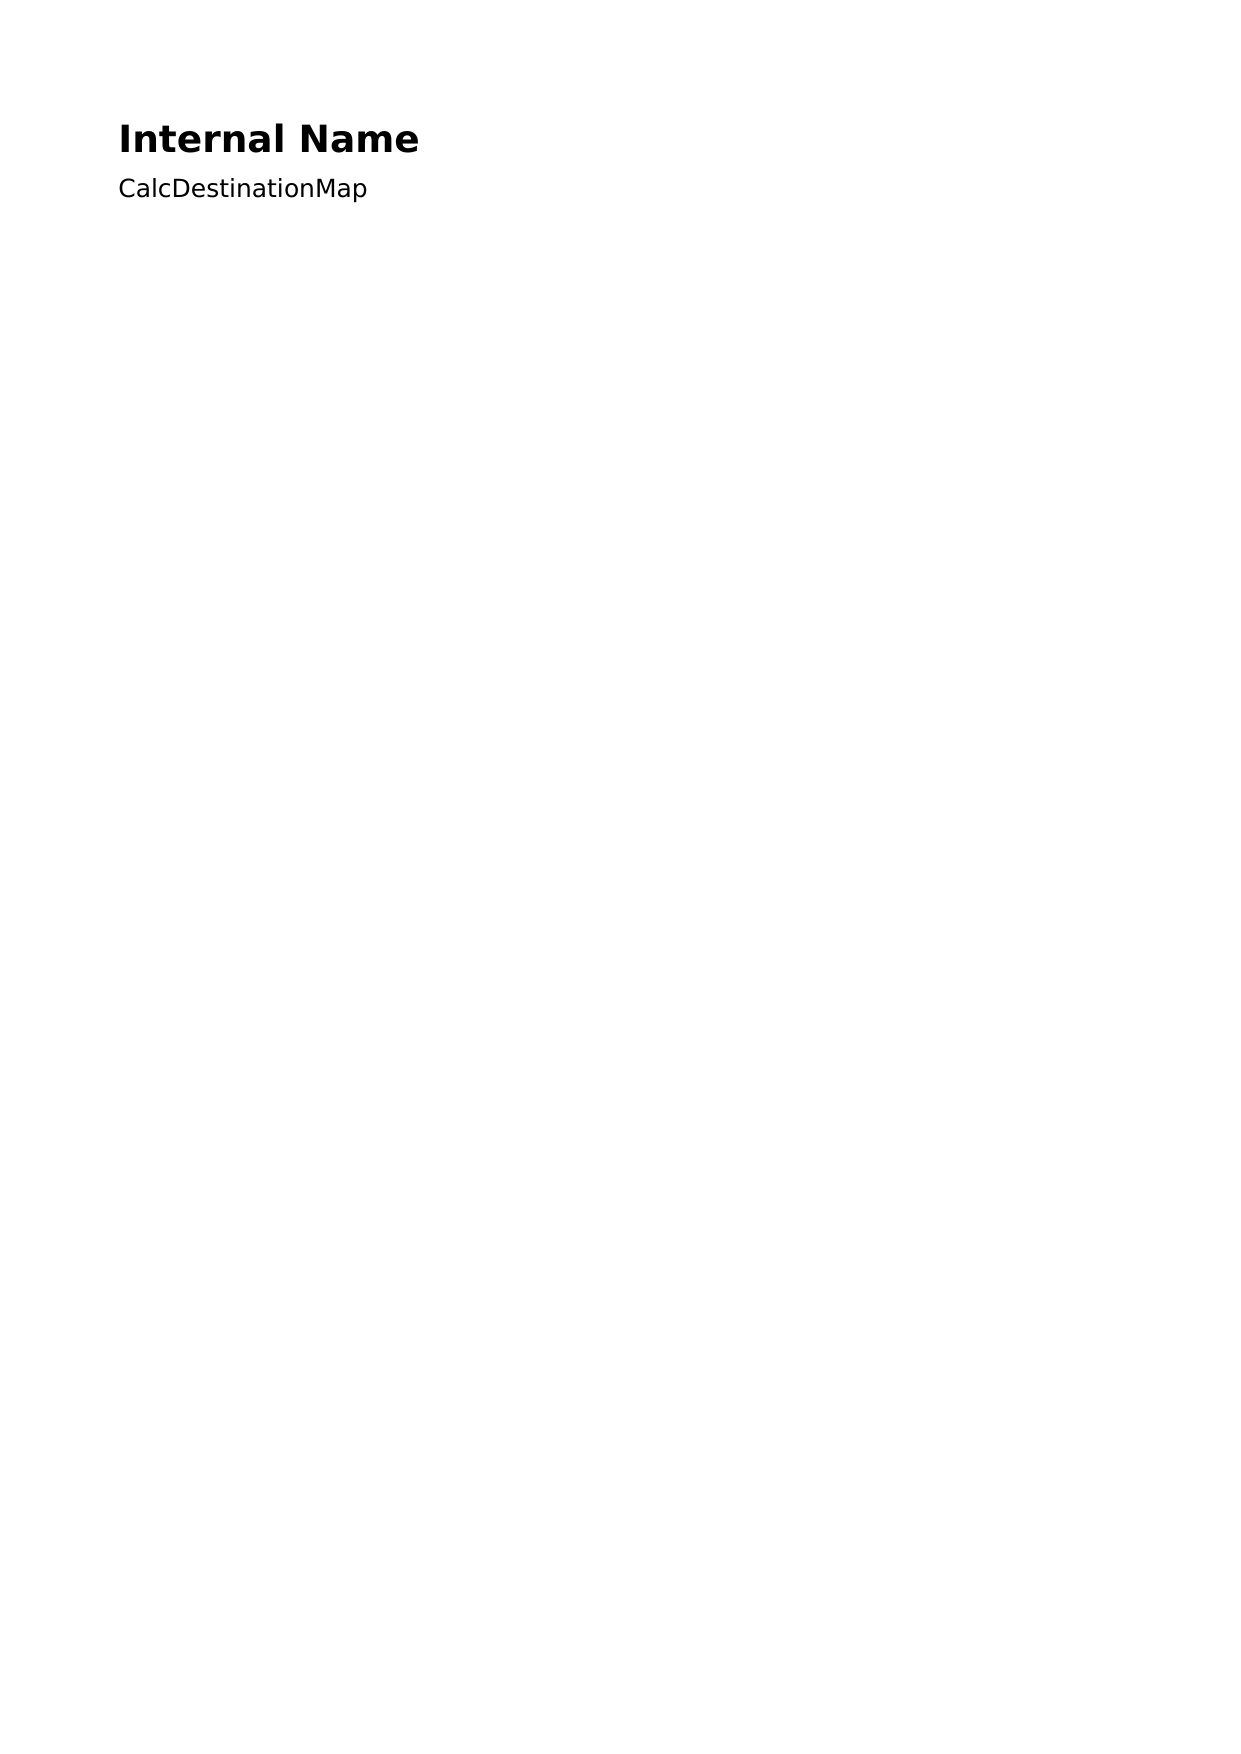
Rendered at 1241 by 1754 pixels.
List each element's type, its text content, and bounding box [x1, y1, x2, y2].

text CalcDestinationMap [118, 174, 1122, 203]
subtitle Internal Name [118, 118, 1122, 162]
